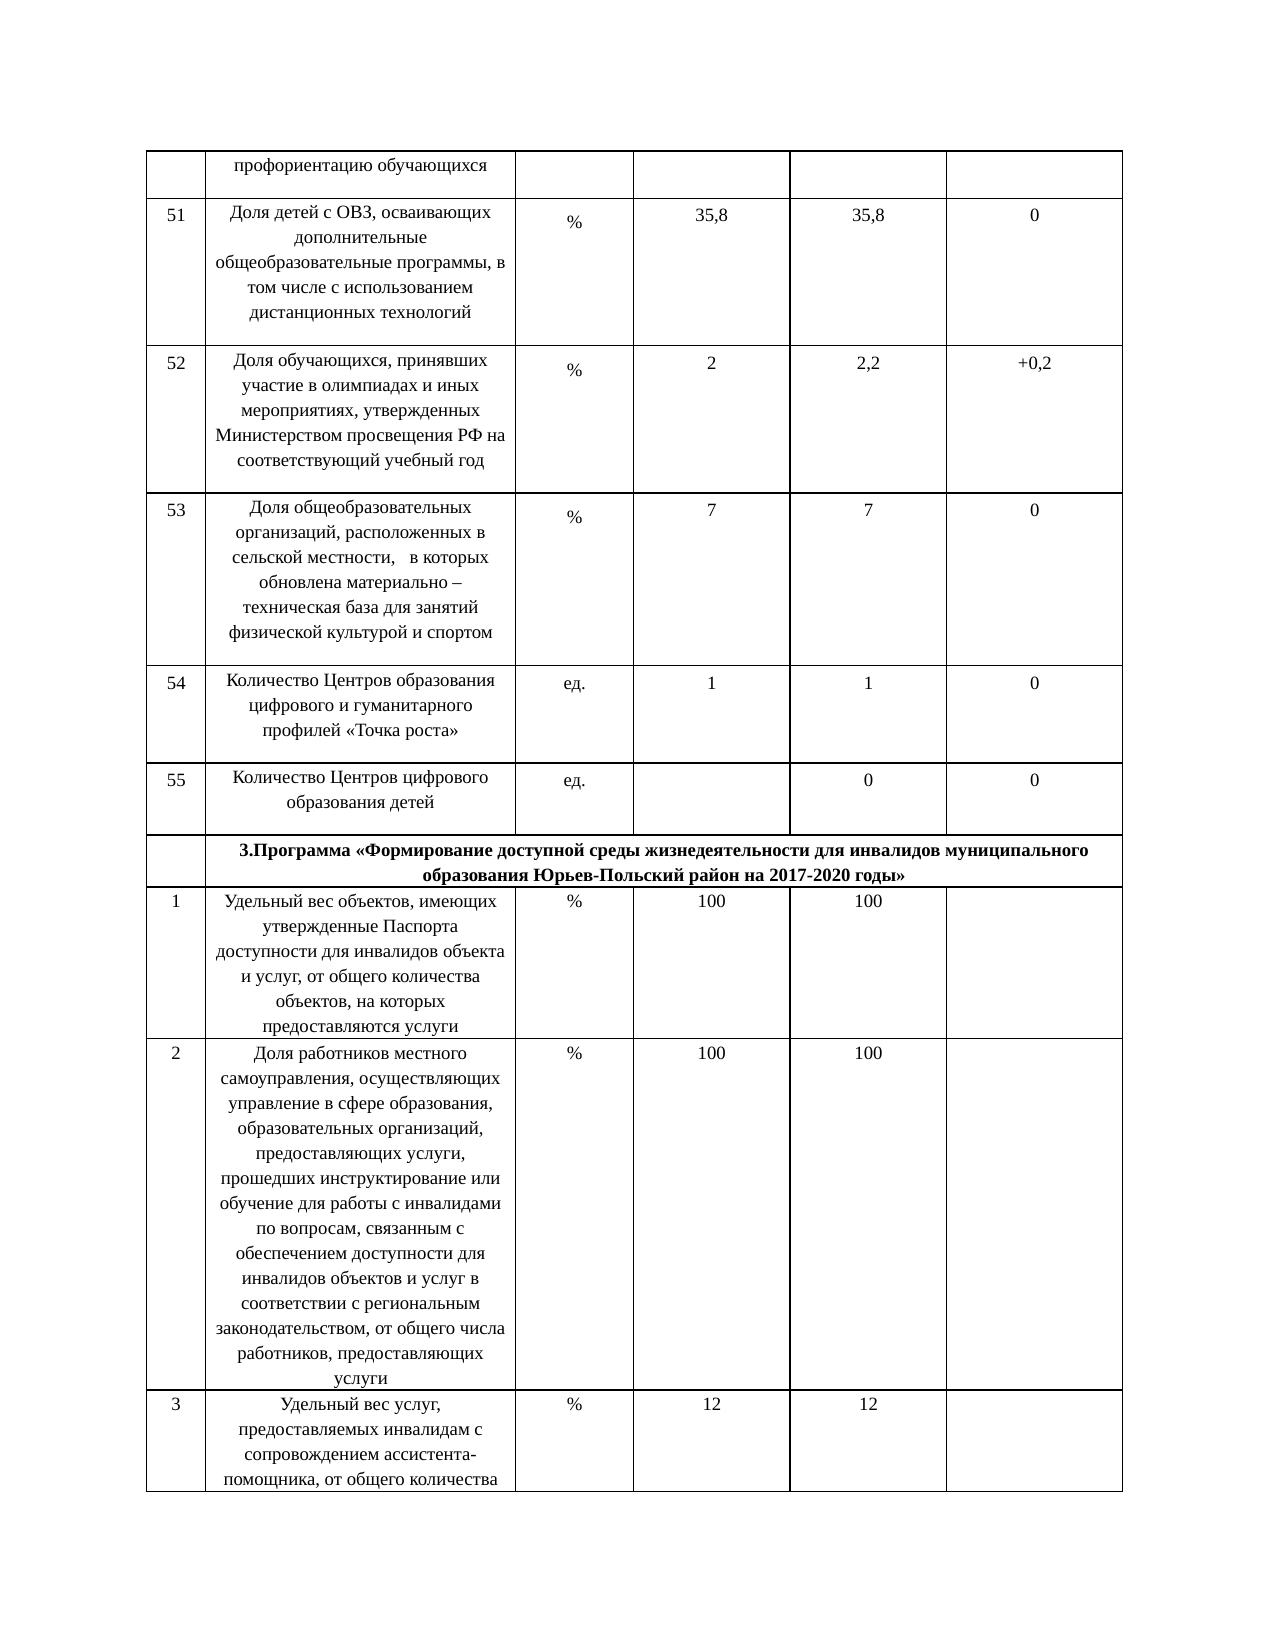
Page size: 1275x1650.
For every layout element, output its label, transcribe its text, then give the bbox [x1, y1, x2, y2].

table_cell 7 [634, 494, 789, 664]
table_cell [516, 152, 633, 197]
table_cell % [516, 1391, 633, 1491]
table_cell [947, 1039, 1122, 1389]
table_cell 2 [147, 1039, 205, 1389]
table_cell 12 [634, 1391, 789, 1491]
table_cell [947, 1391, 1122, 1491]
table_cell [947, 888, 1122, 1037]
table_cell 53 [147, 494, 205, 664]
table_cell ед. [516, 764, 633, 834]
table_cell 0 [947, 494, 1122, 664]
table_cell 0 [947, 666, 1122, 762]
table_cell 52 [147, 346, 205, 492]
table_cell % [516, 1039, 633, 1389]
table_cell Доля общеобразовательных организаций, расположенных в сельской местности, в которых обновлена материально – техническая база для занятий физической культурой и спортом [206, 494, 515, 664]
table_cell 35,8 [791, 199, 946, 345]
table_cell 1 [147, 888, 205, 1037]
table_cell Удельный вес услуг, предоставляемых инвалидам с сопровождением ассистента-помощника, от общего количества [206, 1391, 515, 1491]
table_cell [634, 764, 789, 834]
table_cell [634, 152, 789, 197]
table_cell 3 [147, 1391, 205, 1491]
table_cell Доля обучающихся, принявших участие в олимпиадах и иных мероприятиях, утвержденных Министерством просвещения РФ на соответствующий учебный год [206, 346, 515, 492]
table_cell 0 [947, 199, 1122, 345]
table_cell 100 [791, 1039, 946, 1389]
table_cell 2 [634, 346, 789, 492]
table_cell 0 [947, 764, 1122, 834]
table_cell 3.Программа «Формирование доступной среды жизнедеятельности для инвалидов муниципального образования Юрьев-Польский район на 2017-2020 годы» [206, 836, 1122, 886]
table_cell [947, 152, 1122, 197]
table_cell Количество Центров цифрового образования детей [206, 764, 515, 834]
table_cell % [516, 346, 633, 492]
table_cell 2,2 [791, 346, 946, 492]
table_cell Доля детей с ОВЗ, осваивающих дополнительные общеобразовательные программы, в том числе с использованием дистанционных технологий [206, 199, 515, 345]
table_cell Удельный вес объектов, имеющих утвержденные Паспорта доступности для инвалидов объекта и услуг, от общего количества объектов, на которых предоставляются услуги [206, 888, 515, 1037]
table_cell ед. [516, 666, 633, 762]
table_cell 100 [791, 888, 946, 1037]
table_cell % [516, 199, 633, 345]
table_cell 0 [791, 764, 946, 834]
table_cell % [516, 494, 633, 664]
table_cell 1 [791, 666, 946, 762]
table_cell [147, 836, 205, 886]
table_cell 35,8 [634, 199, 789, 345]
table_cell 1 [634, 666, 789, 762]
table_cell +0,2 [947, 346, 1122, 492]
table_cell [791, 152, 946, 197]
table_cell Количество Центров образования цифрового и гуманитарного профилей «Точка роста» [206, 666, 515, 762]
table_cell 55 [147, 764, 205, 834]
table_cell профориентацию обучающихся [206, 152, 515, 197]
table_cell 54 [147, 666, 205, 762]
table_cell Доля работников местного самоуправления, осуществляющих управление в сфере образования, образовательных организаций, предоставляющих услуги, прошедших инструктирование или обучение для работы с инвалидами по вопросам, связанным с обеспечением доступности для инвалидов объектов и услуг в соответствии с региональным законодательством, от общего числа работников, предоставляющих услуги [206, 1039, 515, 1389]
table_cell 100 [634, 1039, 789, 1389]
table_cell % [516, 888, 633, 1037]
table_cell [147, 152, 205, 197]
table_cell 100 [634, 888, 789, 1037]
table_cell 12 [791, 1391, 946, 1491]
table_cell 7 [791, 494, 946, 664]
table_cell 51 [147, 199, 205, 345]
